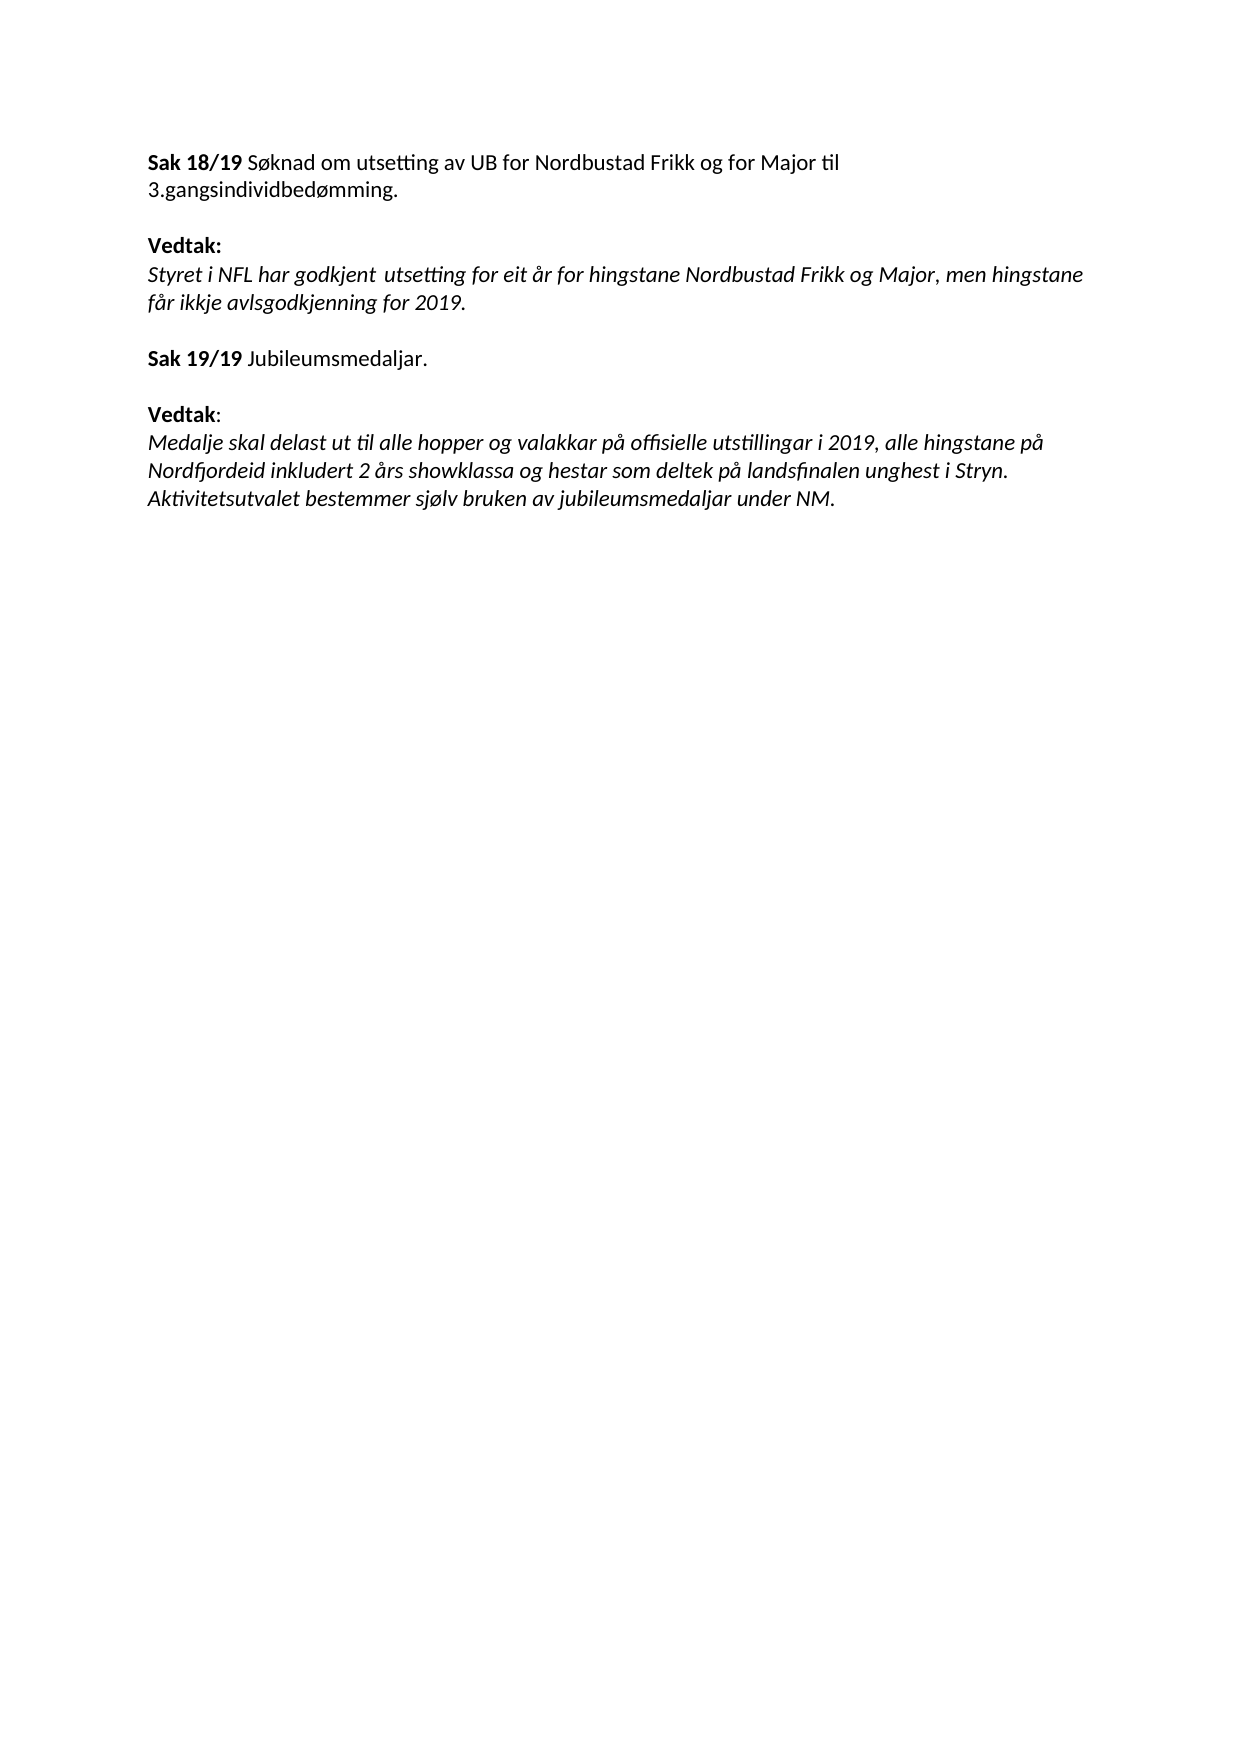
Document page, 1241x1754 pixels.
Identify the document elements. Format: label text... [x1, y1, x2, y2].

text Styret i NFL har godkjent utsetting for eit år for hingstane Nordbustad Frikk og Major, men hingstane får ikkje avlsgodkjenning for 2019. [148, 260, 1093, 316]
text Vedtak: [148, 400, 1093, 428]
text Sak 19/19 Jubileumsmedaljar. [148, 344, 1093, 372]
text Medalje skal delast ut til alle hopper og valakkar på offisielle utstillingar i 2019, alle hingstane på Nordfjordeid inkludert 2 års showklassa og hestar som deltek på landsfinalen unghest i Stryn. Aktivitetsutvalet bestemmer sjølv bruken av jubileumsmedaljar under NM. [148, 428, 1093, 512]
text Vedtak: [148, 232, 1093, 260]
text Sak 18/19 Søknad om utsetting av UB for Nordbustad Frikk og for Major til 3.gangsindividbedømming. [148, 148, 1093, 204]
